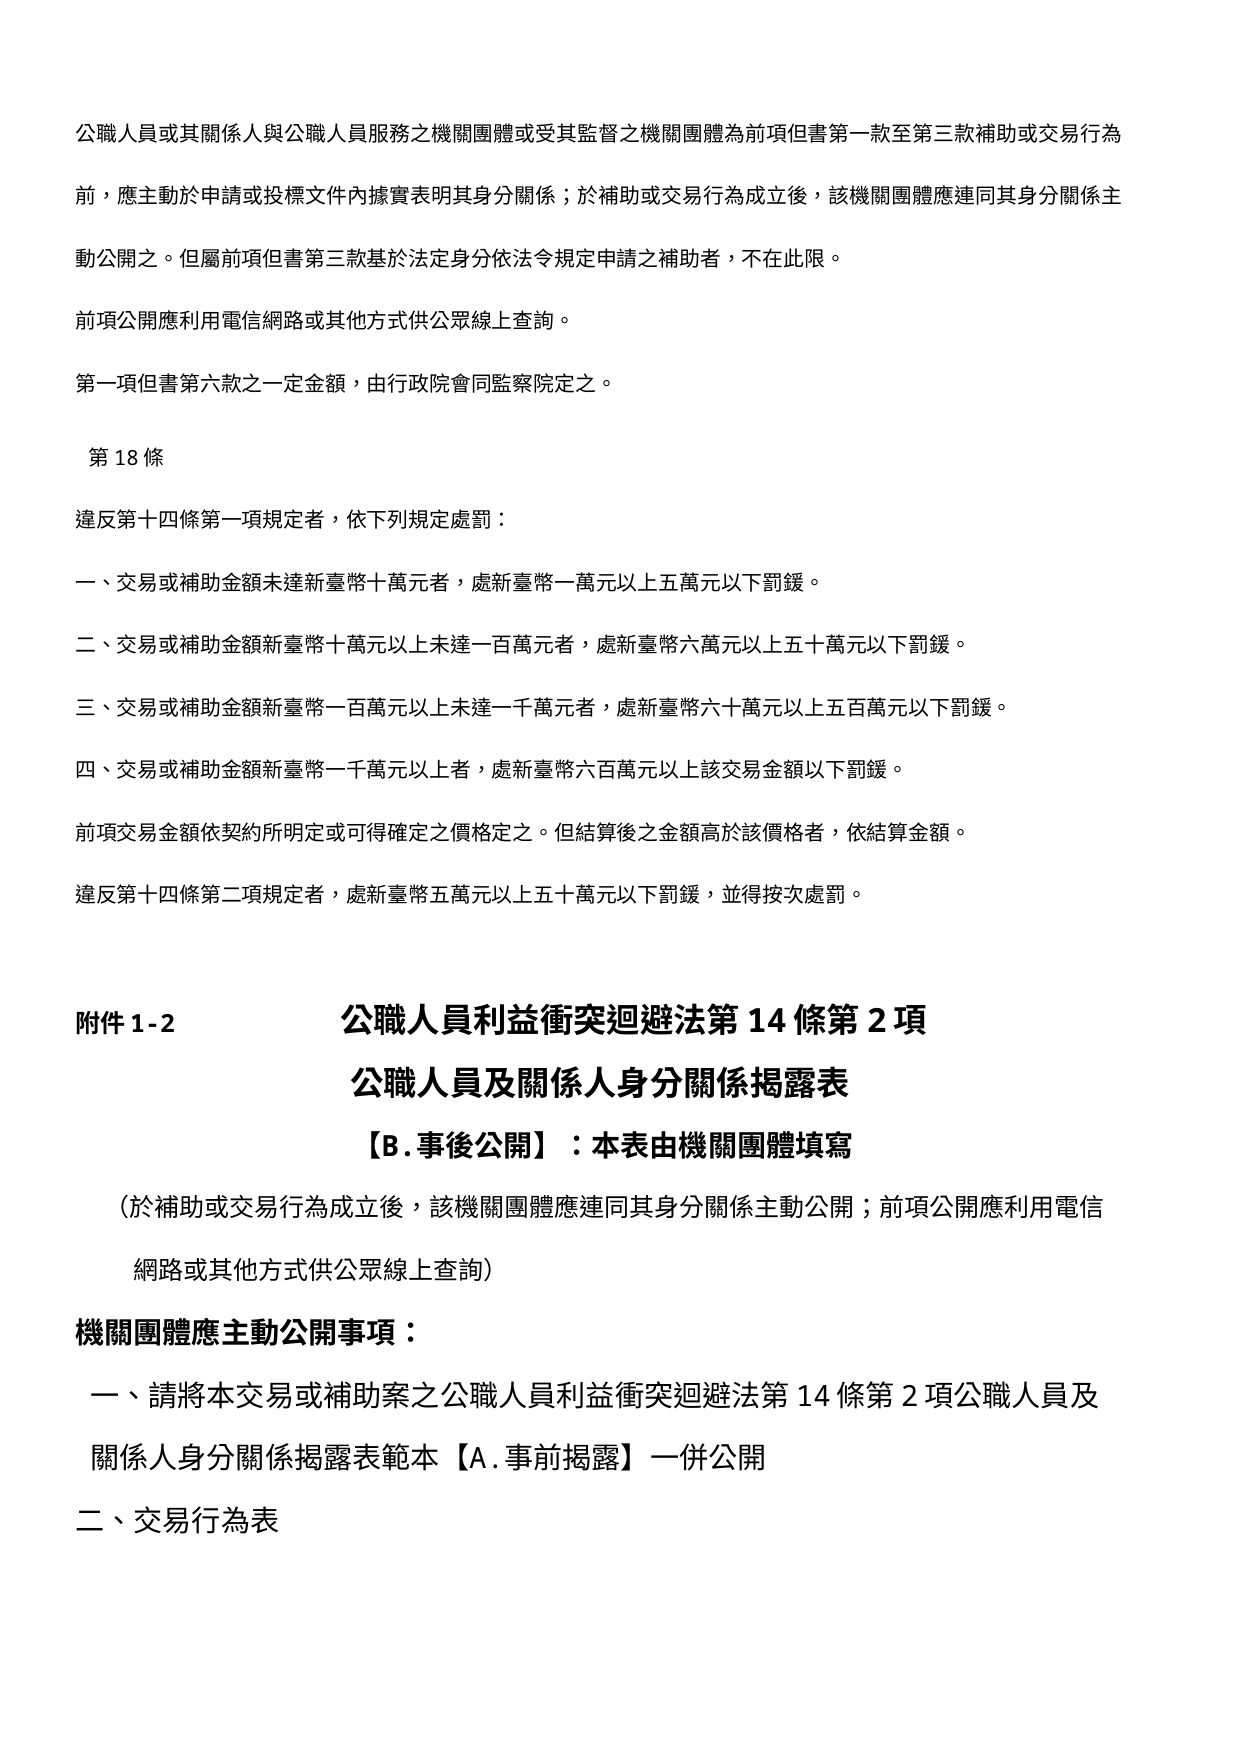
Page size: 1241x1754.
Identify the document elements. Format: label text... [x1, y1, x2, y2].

text 公職人員或其關係人與公職人員服務之機關團體或受其監督之機關團體為前項但書第一款至第三款補助或交易行為前，應主動於申請或投標文件內據實表明其身分關係；於補助或交易行為成立後，該機關團體應連同其身分關係主動公開之。但屬前項但書第三款基於法定身分依法令規定申請之補助者，不在此限。 [75, 91, 1125, 278]
text 違反第十四條第二項規定者，處新臺幣五萬元以上五十萬元以下罰鍰，並得按次處罰。 [75, 852, 1125, 914]
text 第18條 [1, 414, 1219, 477]
text 二、交易或補助金額新臺幣十萬元以上未達一百萬元者，處新臺幣六萬元以上五十萬元以下罰鍰。 [75, 602, 1125, 664]
text 一、交易或補助金額未達新臺幣十萬元者，處新臺幣一萬元以上五萬元以下罰鍰。 [75, 539, 1125, 602]
text 機關團體應主動公開事項： [75, 1289, 1125, 1352]
text 【B.事後公開】：本表由機關團體填寫 [0, 1102, 1234, 1164]
text 第一項但書第六款之一定金額，由行政院會同監察院定之。 [75, 341, 1125, 403]
text 附件1-2 公職人員利益衝突迴避法第14條第2項 [75, 977, 1125, 1039]
text 二、交易行為表 [75, 1477, 1234, 1539]
text 三、交易或補助金額新臺幣一百萬元以上未達一千萬元者，處新臺幣六十萬元以上五百萬元以下罰鍰。 [75, 664, 1125, 727]
text 公職人員及關係人身分關係揭露表 [75, 1039, 1125, 1102]
text 一、請將本交易或補助案之公職人員利益衝突迴避法第14條第2項公職人員及關係人身分關係揭露表範本【A.事前揭露】一併公開 [31, 1352, 1125, 1477]
text 違反第十四條第一項規定者，依下列規定處罰： [75, 477, 1125, 539]
text 前項公開應利用電信網路或其他方式供公眾線上查詢。 [75, 278, 1125, 341]
text （於補助或交易行為成立後，該機關團體應連同其身分關係主動公開；前項公開應利用電信網路或其他方式供公眾線上查詢） [104, 1164, 1125, 1289]
text 四、交易或補助金額新臺幣一千萬元以上者，處新臺幣六百萬元以上該交易金額以下罰鍰。 [75, 727, 1125, 789]
text 前項交易金額依契約所明定或可得確定之價格定之。但結算後之金額高於該價格者，依結算金額。 [75, 789, 1125, 852]
